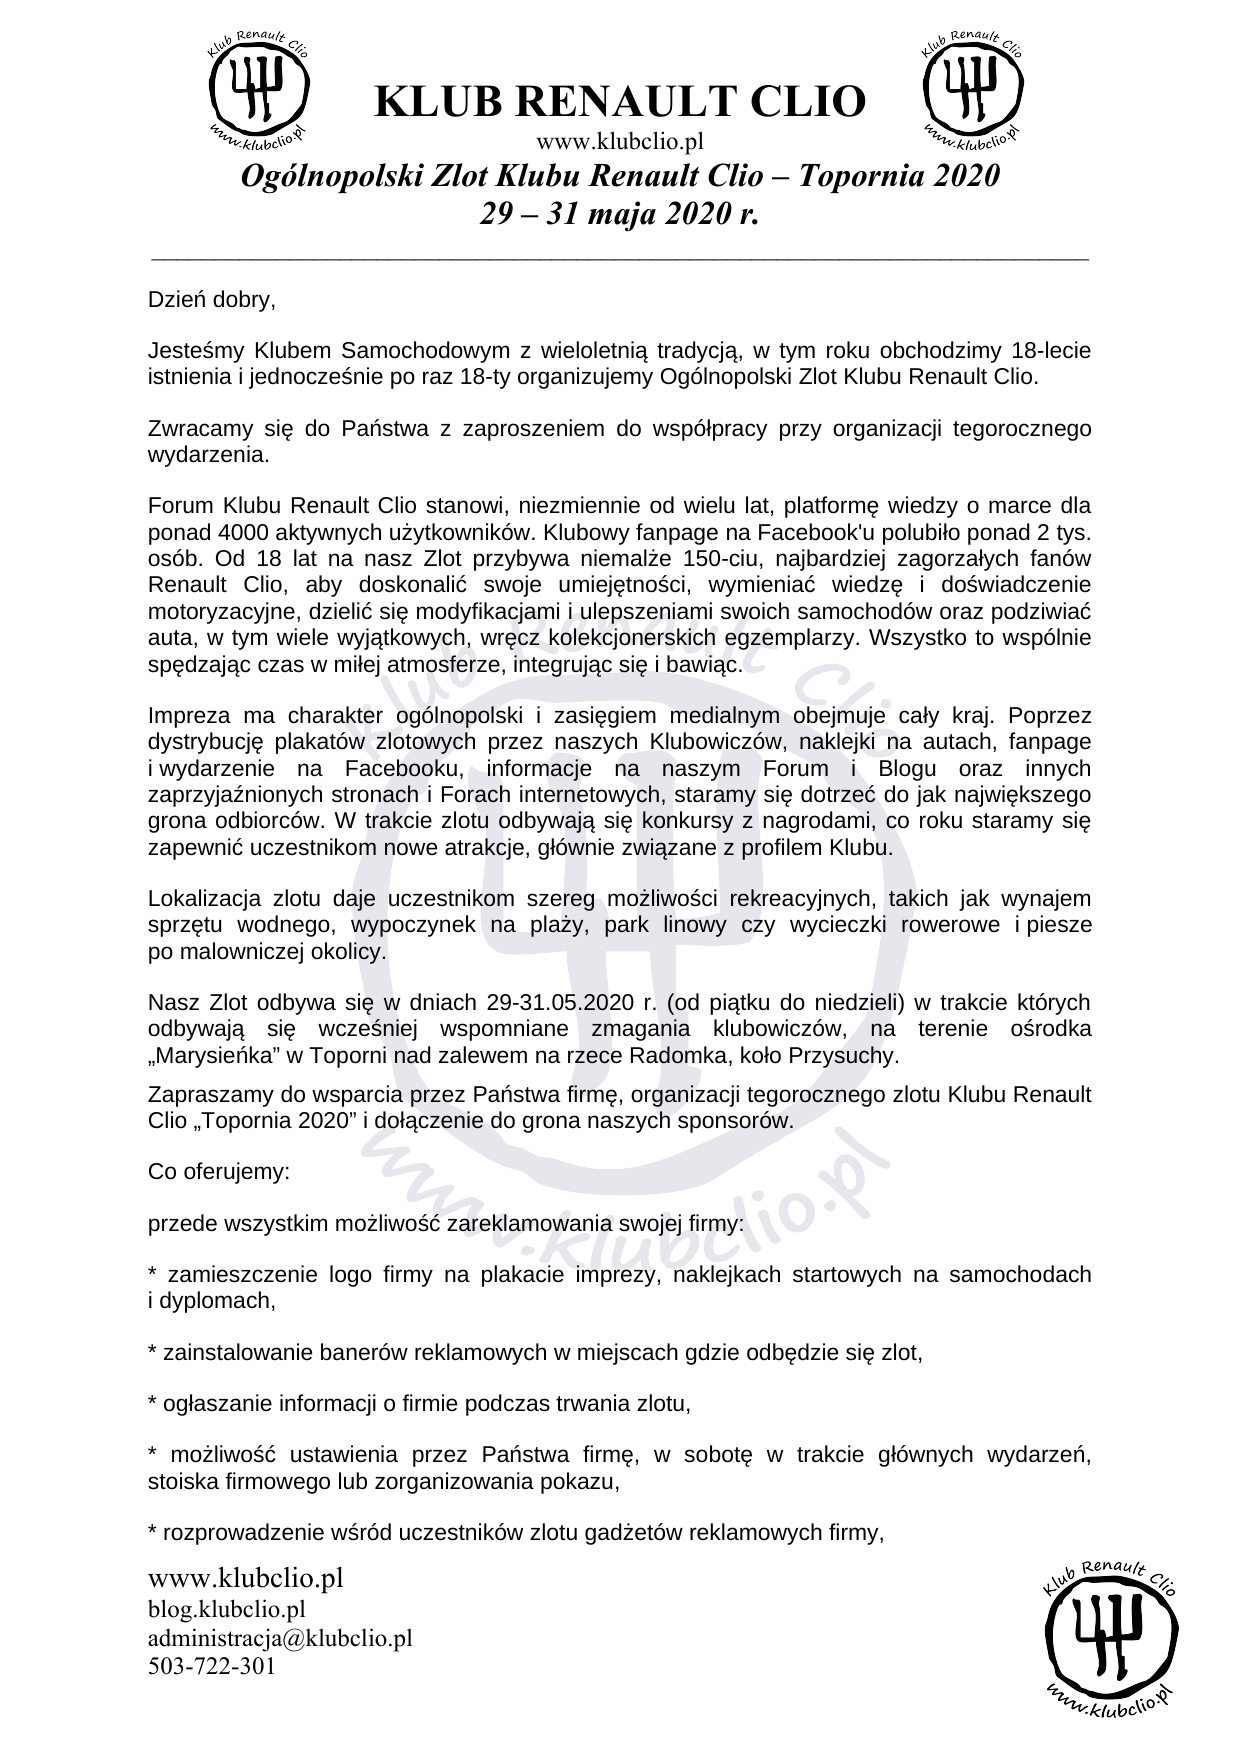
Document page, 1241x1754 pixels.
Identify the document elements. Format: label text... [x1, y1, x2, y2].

text Forum Klubu Renault Clio stanowi, niezmiennie od wielu lat, platformę wiedzy o marce dla ponad 4000 aktywnych użytkowników. Klubowy fanpage na Facebook'u polubiło ponad 2 tys. osób. Od 18 lat na nasz Zlot przybywa niemalże 150-ciu, najbardziej zagorzałych fanów Renault Clio, aby doskonalić swoje umiejętności, wymieniać wiedzę i doświadczenie motoryzacyjne, dzielić się modyfikacjami i ulepszeniami swoich samochodów oraz podziwiać auta, w tym wiele wyjątkowych, wręcz kolekcjonerskich egzemplarzy. Wszystko to wspólnie spędzając czas w miłej atmosferze, integrując się i bawiąc. [148, 492, 1093, 677]
text * możliwość ustawienia przez Państwa firmę, w sobotę w trakcie głównych wydarzeń, stoiska firmowego lub zorganizowania pokazu, [148, 1441, 1093, 1494]
text Co oferujemy: [148, 1158, 1093, 1185]
picture [265, 1236, 975, 1261]
text Zwracamy się do Państwa z zaproszeniem do współpracy przy organizacji tegorocznego wydarzenia. [148, 415, 1093, 467]
picture [265, 964, 975, 989]
picture [907, 25, 1035, 152]
picture [265, 1068, 975, 1081]
picture [265, 860, 975, 885]
text Jesteśmy Klubem Samochodowym z wieloletnią tradycją, w tym roku obchodzimy 18-lecie istnienia i jednocześnie po raz 18-ty organizujemy Ogólnopolski Zlot Klubu Renault Clio. [148, 337, 1093, 390]
picture [193, 25, 321, 152]
picture [265, 1185, 975, 1210]
picture [265, 1133, 975, 1158]
text Dzień dobry, [148, 286, 1093, 312]
text Zapraszamy do wsparcia przez Państwa firmę, organizacji tegorocznego zlotu Klubu Renault Clio „Topornia 2020” i dołączenie do grona naszych sponsorów. [148, 1081, 1093, 1133]
picture [265, 677, 975, 702]
text * ogłaszanie informacji o firmie podczas trwania zlotu, [148, 1390, 1093, 1416]
text Impreza ma charakter ogólnopolski i zasięgiem medialnym obejmuje cały kraj. Poprzez dystrybucję plakatów zlotowych przez naszych Klubowiczów, naklejki na autach, fanpage i wydarzenie na Facebooku, informacje na naszym Forum i Blogu oraz innych zaprzyjaźnionych stronach i Forach internetowych, staramy się dotrzeć do jak największego grona odbiorców. W trakcie zlotu odbywają się konkursy z nagrodami, co roku staramy się zapewnić uczestnikom nowe atrakcje, głównie związane z profilem Klubu. [148, 702, 1093, 860]
text * rozprowadzenie wśród uczestników zlotu gadżetów reklamowych firmy, [148, 1519, 1093, 1546]
text Nasz Zlot odbywa się w dniach 29-31.05.2020 r. (od piątku do niedzieli) w trakcie których odbywają się wcześniej wspomniane zmagania klubowiczów, na terenie ośrodka „Marysieńka” w Toporni nad zalewem na rzece Radomka, koło Przysuchy. [148, 989, 1093, 1068]
picture [1025, 1552, 1193, 1720]
text Lokalizacja zlotu daje uczestnikom szereg możliwości rekreacyjnych, takich jak wynajem sprzętu wodnego, wypoczynek na plaży, park linowy czy wycieczki rowerowe i piesze po malowniczej okolicy. [148, 885, 1093, 964]
text * zamieszczenie logo firmy na plakacie imprezy, naklejkach startowych na samochodach i dyplomach, [148, 1261, 1093, 1314]
text przede wszystkim możliwość zareklamowania swojej firmy: [148, 1210, 1093, 1236]
text * zainstalowanie banerów reklamowych w miejscach gdzie odbędzie się zlot, [148, 1339, 1093, 1365]
